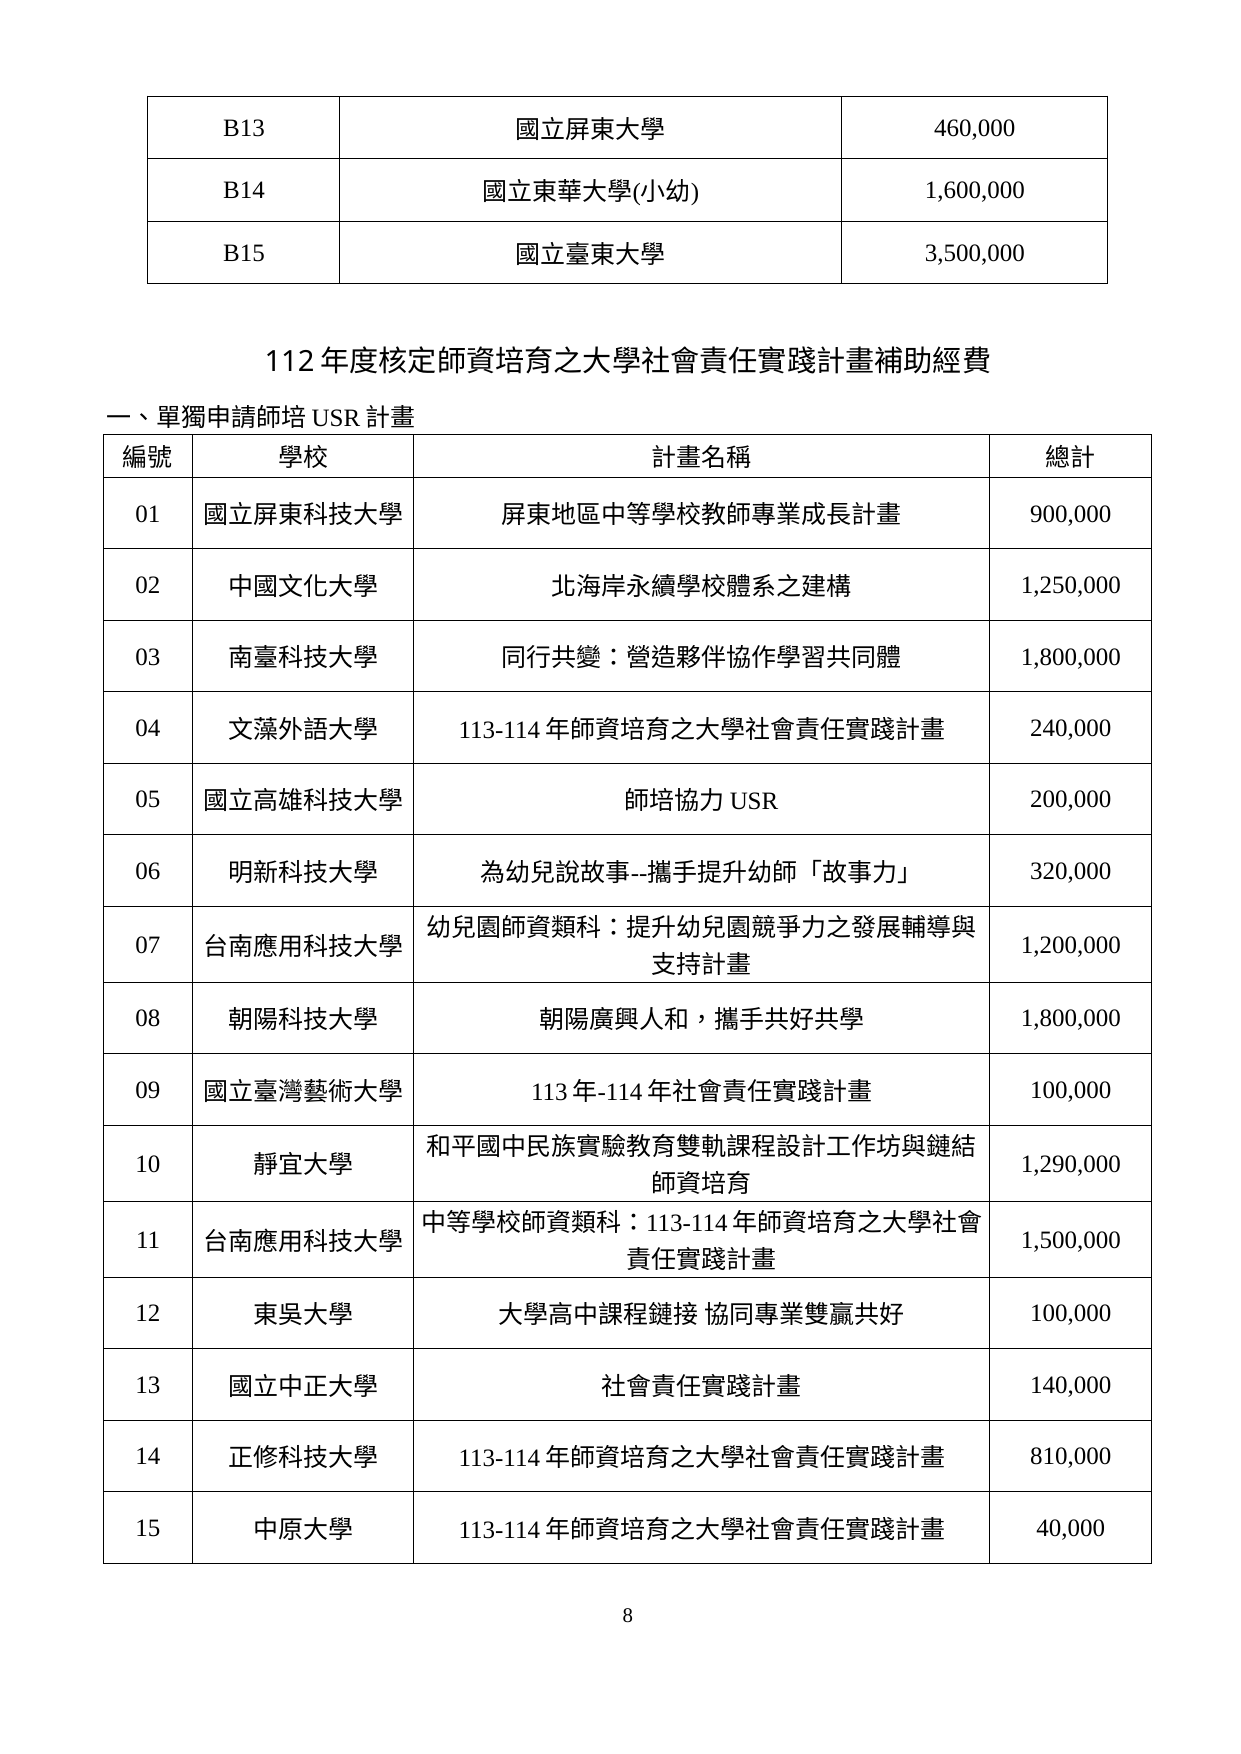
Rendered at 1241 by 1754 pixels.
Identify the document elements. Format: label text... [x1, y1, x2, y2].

table_cell 和平國中民族實驗教育雙軌課程設計工作坊與鏈結師資培育 [414, 1126, 989, 1201]
table_cell 台南應用科技大學 [193, 907, 413, 982]
table_cell 12 [104, 1278, 192, 1348]
table_cell 14 [104, 1421, 192, 1491]
table_cell 200,000 [990, 764, 1151, 834]
table_cell 1,500,000 [990, 1202, 1151, 1277]
table_cell 08 [104, 983, 192, 1053]
table_cell 國立臺東大學 [340, 222, 841, 283]
table_cell 國立臺灣藝術大學 [193, 1054, 413, 1124]
table_cell 100,000 [990, 1054, 1151, 1124]
table_cell 中原大學 [193, 1492, 413, 1562]
table_cell 13 [104, 1349, 192, 1419]
table_cell 屏東地區中等學校教師專業成長計畫 [414, 478, 989, 548]
table_cell 01 [104, 478, 192, 548]
table_cell 40,000 [990, 1492, 1151, 1562]
table_cell 1,600,000 [842, 159, 1107, 221]
table_cell 1,250,000 [990, 549, 1151, 620]
table_cell 113年-114年社會責任實踐計畫 [414, 1054, 989, 1124]
table_cell 靜宜大學 [193, 1126, 413, 1201]
table_cell 140,000 [990, 1349, 1151, 1419]
table_cell B15 [148, 222, 339, 283]
table_cell 06 [104, 835, 192, 906]
table_cell 大學高中課程鏈接 協同專業雙贏共好 [414, 1278, 989, 1348]
table_cell 02 [104, 549, 192, 620]
table_cell 07 [104, 907, 192, 982]
table_cell 為幼兒說故事--攜手提升幼師「故事力」 [414, 835, 989, 906]
table_cell 學校 [193, 435, 413, 477]
table_cell 中國文化大學 [193, 549, 413, 620]
table_cell 國立屏東大學 [340, 97, 841, 158]
table_cell 台南應用科技大學 [193, 1202, 413, 1277]
table_cell 810,000 [990, 1421, 1151, 1491]
table_cell 北海岸永續學校體系之建構 [414, 549, 989, 620]
table_cell 中等學校師資類科：113-114年師資培育之大學社會責任實踐計畫 [414, 1202, 989, 1277]
table_cell 總計 [990, 435, 1151, 477]
table_cell 南臺科技大學 [193, 621, 413, 691]
table_cell 1,200,000 [990, 907, 1151, 982]
table_cell 社會責任實踐計畫 [414, 1349, 989, 1419]
table_cell 師培協力USR [414, 764, 989, 834]
table_cell 國立屏東科技大學 [193, 478, 413, 548]
table_cell 幼兒園師資類科：提升幼兒園競爭力之發展輔導與支持計畫 [414, 907, 989, 982]
table_cell 計畫名稱 [414, 435, 989, 477]
table_cell 113-114年師資培育之大學社會責任實踐計畫 [414, 692, 989, 763]
table_cell 3,500,000 [842, 222, 1107, 283]
table_cell 1,290,000 [990, 1126, 1151, 1201]
table_cell 東吳大學 [193, 1278, 413, 1348]
table_cell 朝陽廣興人和，攜手共好共學 [414, 983, 989, 1053]
table_cell B13 [148, 97, 339, 158]
table_cell 正修科技大學 [193, 1421, 413, 1491]
table_cell 900,000 [990, 478, 1151, 548]
table_cell 11 [104, 1202, 192, 1277]
table_cell 國立東華大學(小幼) [340, 159, 841, 221]
table_cell 朝陽科技大學 [193, 983, 413, 1053]
table_cell 240,000 [990, 692, 1151, 763]
table_cell 09 [104, 1054, 192, 1124]
table_cell 113-114年師資培育之大學社會責任實踐計畫 [414, 1492, 989, 1562]
table_cell 113-114年師資培育之大學社會責任實踐計畫 [414, 1421, 989, 1491]
table_cell 04 [104, 692, 192, 763]
table_cell 460,000 [842, 97, 1107, 158]
table_cell 100,000 [990, 1278, 1151, 1348]
table_cell 文藻外語大學 [193, 692, 413, 763]
text 112年度核定師資培育之大學社會責任實踐計畫補助經費 [148, 322, 1107, 397]
table_cell 1,800,000 [990, 983, 1151, 1053]
table_cell 320,000 [990, 835, 1151, 906]
table_cell 10 [104, 1126, 192, 1201]
table_cell 明新科技大學 [193, 835, 413, 906]
table_cell 05 [104, 764, 192, 834]
table_cell 國立高雄科技大學 [193, 764, 413, 834]
table_cell 編號 [104, 435, 192, 477]
table_cell B14 [148, 159, 339, 221]
table_cell 國立中正大學 [193, 1349, 413, 1419]
table_header 一、單獨申請師培USR計畫 [104, 397, 989, 434]
table_header [989, 397, 1152, 434]
table_cell 同行共變：營造夥伴協作學習共同體 [414, 621, 989, 691]
table_cell 15 [104, 1492, 192, 1562]
table_cell 1,800,000 [990, 621, 1151, 691]
table_cell 03 [104, 621, 192, 691]
